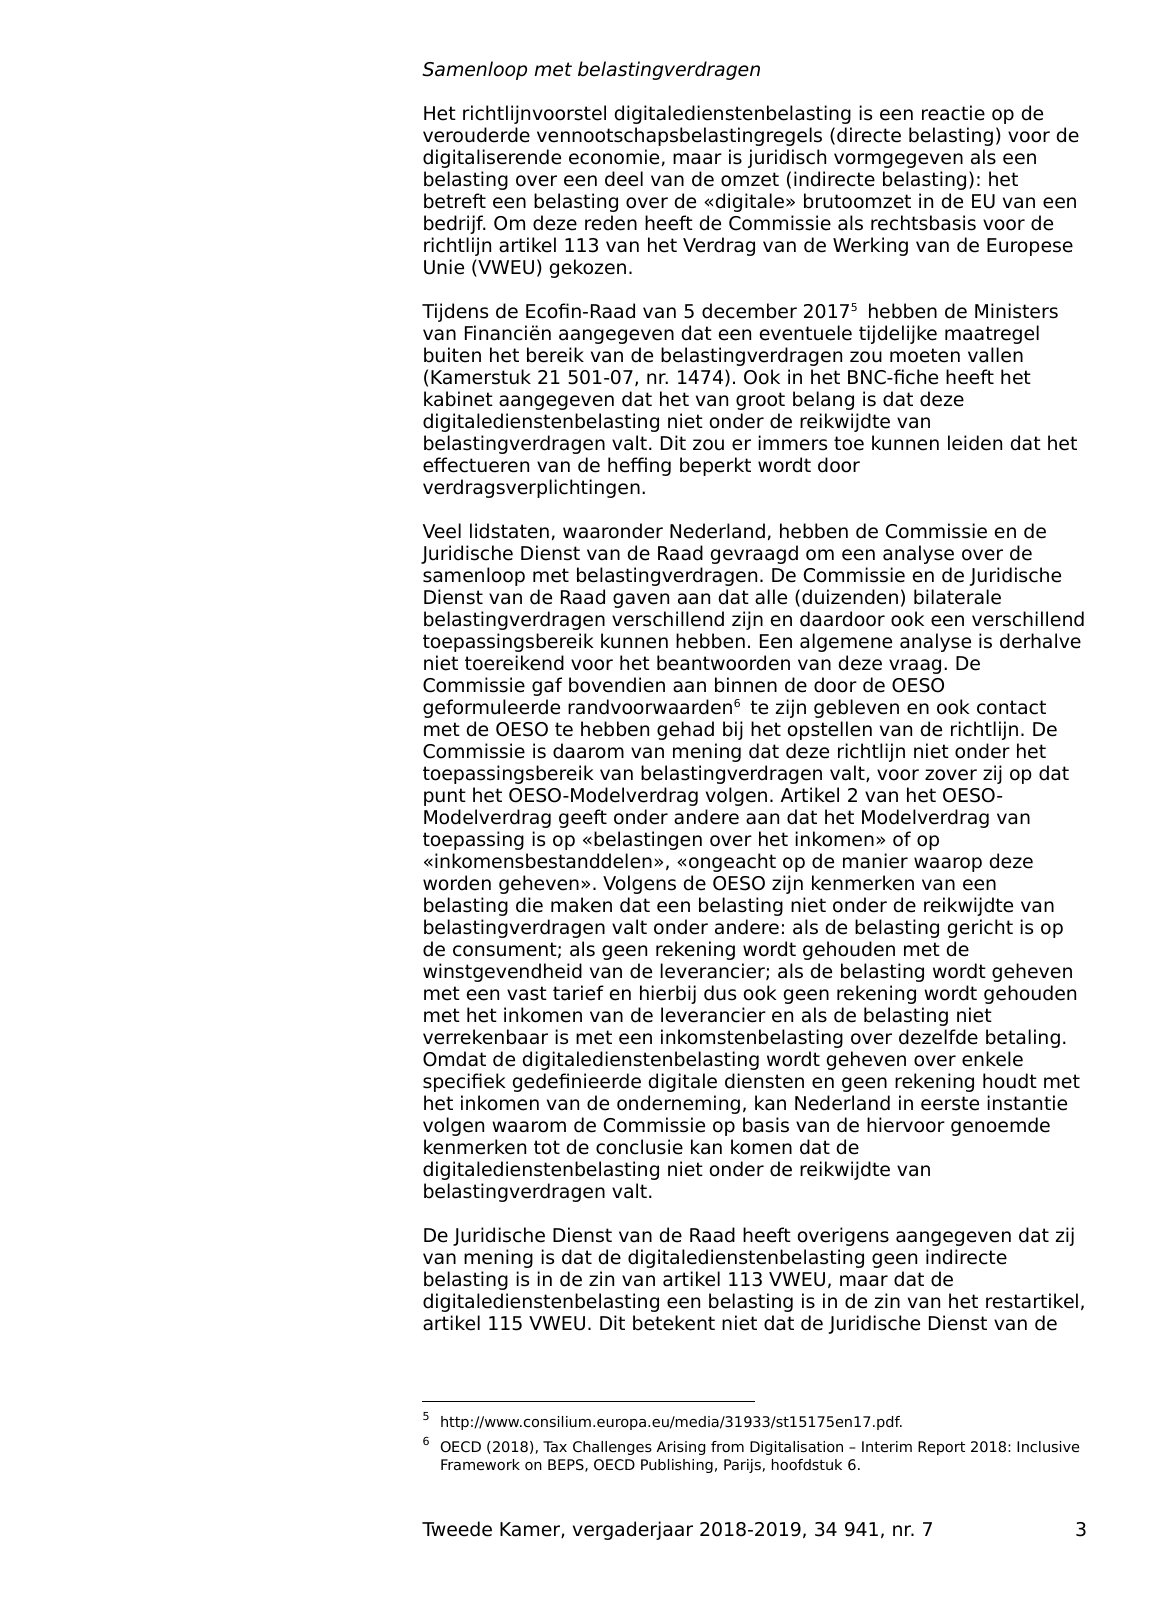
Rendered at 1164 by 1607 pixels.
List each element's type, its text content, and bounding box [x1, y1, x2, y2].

text De Juridische Dienst van de Raad heeft overigens aangegeven dat zij van mening is dat de digitaledienstenbelasting geen indirecte belasting is in de zin van artikel 113 VWEU, maar dat de digitaledienstenbelasting een belasting is in de zin van het restartikel, artikel 115 VWEU. Dit betekent niet dat de Juridische Dienst van de [422, 1225, 1087, 1335]
text Tijdens de Ecofin-Raad van 5 december 2017 hebben de Ministers van Financiën aangegeven dat een eventuele tijdelijke maatregel buiten het bereik van de belastingverdragen zou moeten vallen (Kamerstuk 21 501-07, nr. 1474). Ook in het BNC-fiche heeft het kabinet aangegeven dat het van groot belang is dat deze digitaledienstenbelasting niet onder de reikwijdte van belastingverdragen valt. Dit zou er immers toe kunnen leiden dat het effectueren van de heffing beperkt wordt door verdragsverplichtingen. [422, 301, 1087, 499]
text Veel lidstaten, waaronder Nederland, hebben de Commissie en de Juridische Dienst van de Raad gevraagd om een analyse over de samenloop met belastingverdragen. De Commissie en de Juridische Dienst van de Raad gaven aan dat alle (duizenden) bilaterale belastingverdragen verschillend zijn en daardoor ook een verschillend toepassingsbereik kunnen hebben. Een algemene analyse is derhalve niet toereikend voor het beantwoorden van deze vraag. De Commissie gaf bovendien aan binnen de door de OESO geformuleerde randvoorwaarden te zijn gebleven en ook contact met de OESO te hebben gehad bij het opstellen van de richtlijn. De Commissie is daarom van mening dat deze richtlijn niet onder het toepassingsbereik van belastingverdragen valt, voor zover zij op dat punt het OESO-Modelverdrag volgen. Artikel 2 van het OESO-Modelverdrag geeft onder andere aan dat het Modelverdrag van toepassing is op «belastingen over het inkomen» of op «inkomensbestanddelen», «ongeacht op de manier waarop deze worden geheven». Volgens de OESO zijn kenmerken van een belasting die maken dat een belasting niet onder de reikwijdte van belastingverdragen valt onder andere: als de belasting gericht is op de consument; als geen rekening wordt gehouden met de winstgevendheid van de leverancier; als de belasting wordt geheven met een vast tarief en hierbij dus ook geen rekening wordt gehouden met het inkomen van de leverancier en als de belasting niet verrekenbaar is met een inkomstenbelasting over dezelfde betaling. Omdat de digitaledienstenbelasting wordt geheven over enkele specifiek gedefinieerde digitale diensten en geen rekening houdt met het inkomen van de onderneming, kan Nederland in eerste instantie volgen waarom de Commissie op basis van de hiervoor genoemde kenmerken tot de conclusie kan komen dat de digitaledienstenbelasting niet onder de reikwijdte van belastingverdragen valt. [422, 521, 1087, 1203]
text http://www.consilium.europa.eu/media/31933/st15175en17.pdf. [422, 1410, 1087, 1432]
text OECD (2018), Tax Challenges Arising from Digitalisation – Interim Report 2018: Inclusive Framework on BEPS, OECD Publishing, Parijs, hoofdstuk 6. [422, 1435, 1087, 1474]
subtitle Samenloop met belastingverdragen [422, 59, 1087, 81]
text Het richtlijnvoorstel digitaledienstenbelasting is een reactie op de verouderde vennootschapsbelastingregels (directe belasting) voor de digitaliserende economie, maar is juridisch vormgegeven als een belasting over een deel van de omzet (indirecte belasting): het betreft een belasting over de «digitale» brutoomzet in de EU van een bedrijf. Om deze reden heeft de Commissie als rechtsbasis voor de richtlijn artikel 113 van het Verdrag van de Werking van de Europese Unie (VWEU) gekozen. [422, 103, 1087, 279]
